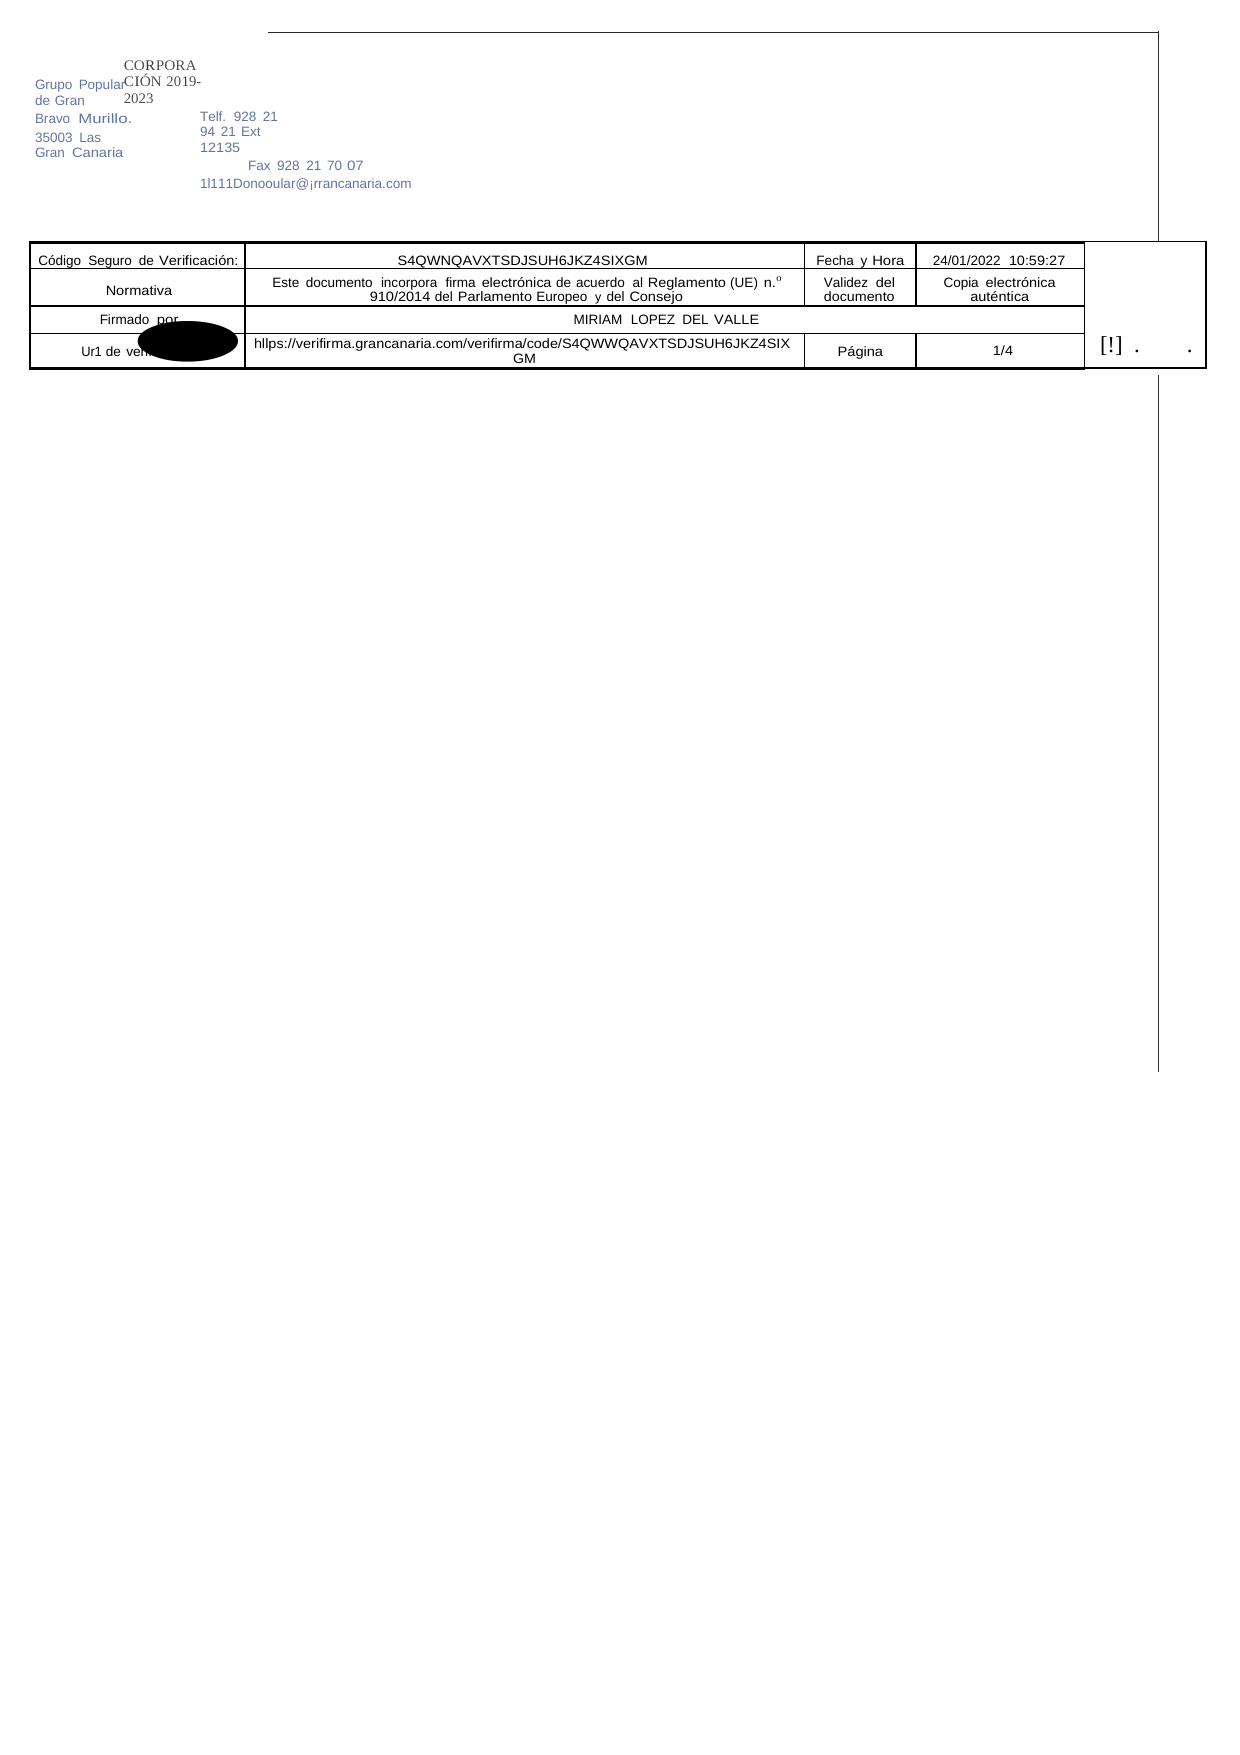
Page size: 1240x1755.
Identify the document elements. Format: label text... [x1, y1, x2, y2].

table_cell Normativa [31, 269, 244, 305]
text CORPORACIÓN 2019- 2023 [123, 56, 204, 107]
text 1l111Donooular@¡rrancanaria.com [200, 176, 380, 191]
table_cell Ur1 de verifiCación [31, 334, 244, 367]
text • [30, 241, 1211, 404]
table_cell Página [805, 334, 915, 367]
text Grupo Popular Cabildo de Gran Canaria [35, 77, 80, 108]
table_header Fecha y Hora [805, 244, 915, 268]
table_cell 1/4 [917, 334, 1084, 367]
text 35003 Las Palmas de Gran Canaria [35, 129, 80, 161]
text Fax 928 21 70 07 [200, 157, 380, 173]
text Telf. 928 21 94 21 Ext 12135 [200, 108, 285, 155]
table_header S4QWNQAVXTSDJSUH6JKZ4SIXGM [246, 244, 804, 268]
table_cell Firmado por [31, 307, 244, 333]
table_header 24/01/2022 10:59:27 [917, 244, 1084, 268]
table_header Código Seguro de Verificación: [31, 244, 244, 268]
table_header [!] . . [1085, 242, 1205, 367]
table_cell MIRIAM LOPEZ DEL VALLE [246, 307, 1084, 333]
table_cell Validez del documento [805, 269, 915, 305]
table_cell Copia electrónica auténtica [917, 269, 1084, 305]
text Bravo Murillo. 23 PB. [35, 111, 80, 127]
table_cell hllps://verifirma.grancanaria.com/verifirma/code/S4QWWQAVXTSDJSUH6JKZ4SIX GM [246, 334, 804, 367]
table_cell Este documento incorpora firma electrónica de acuerdo al Reglamento (UE) n.0 910/2014 del Parlamento Europeo y del Consejo [246, 269, 804, 305]
